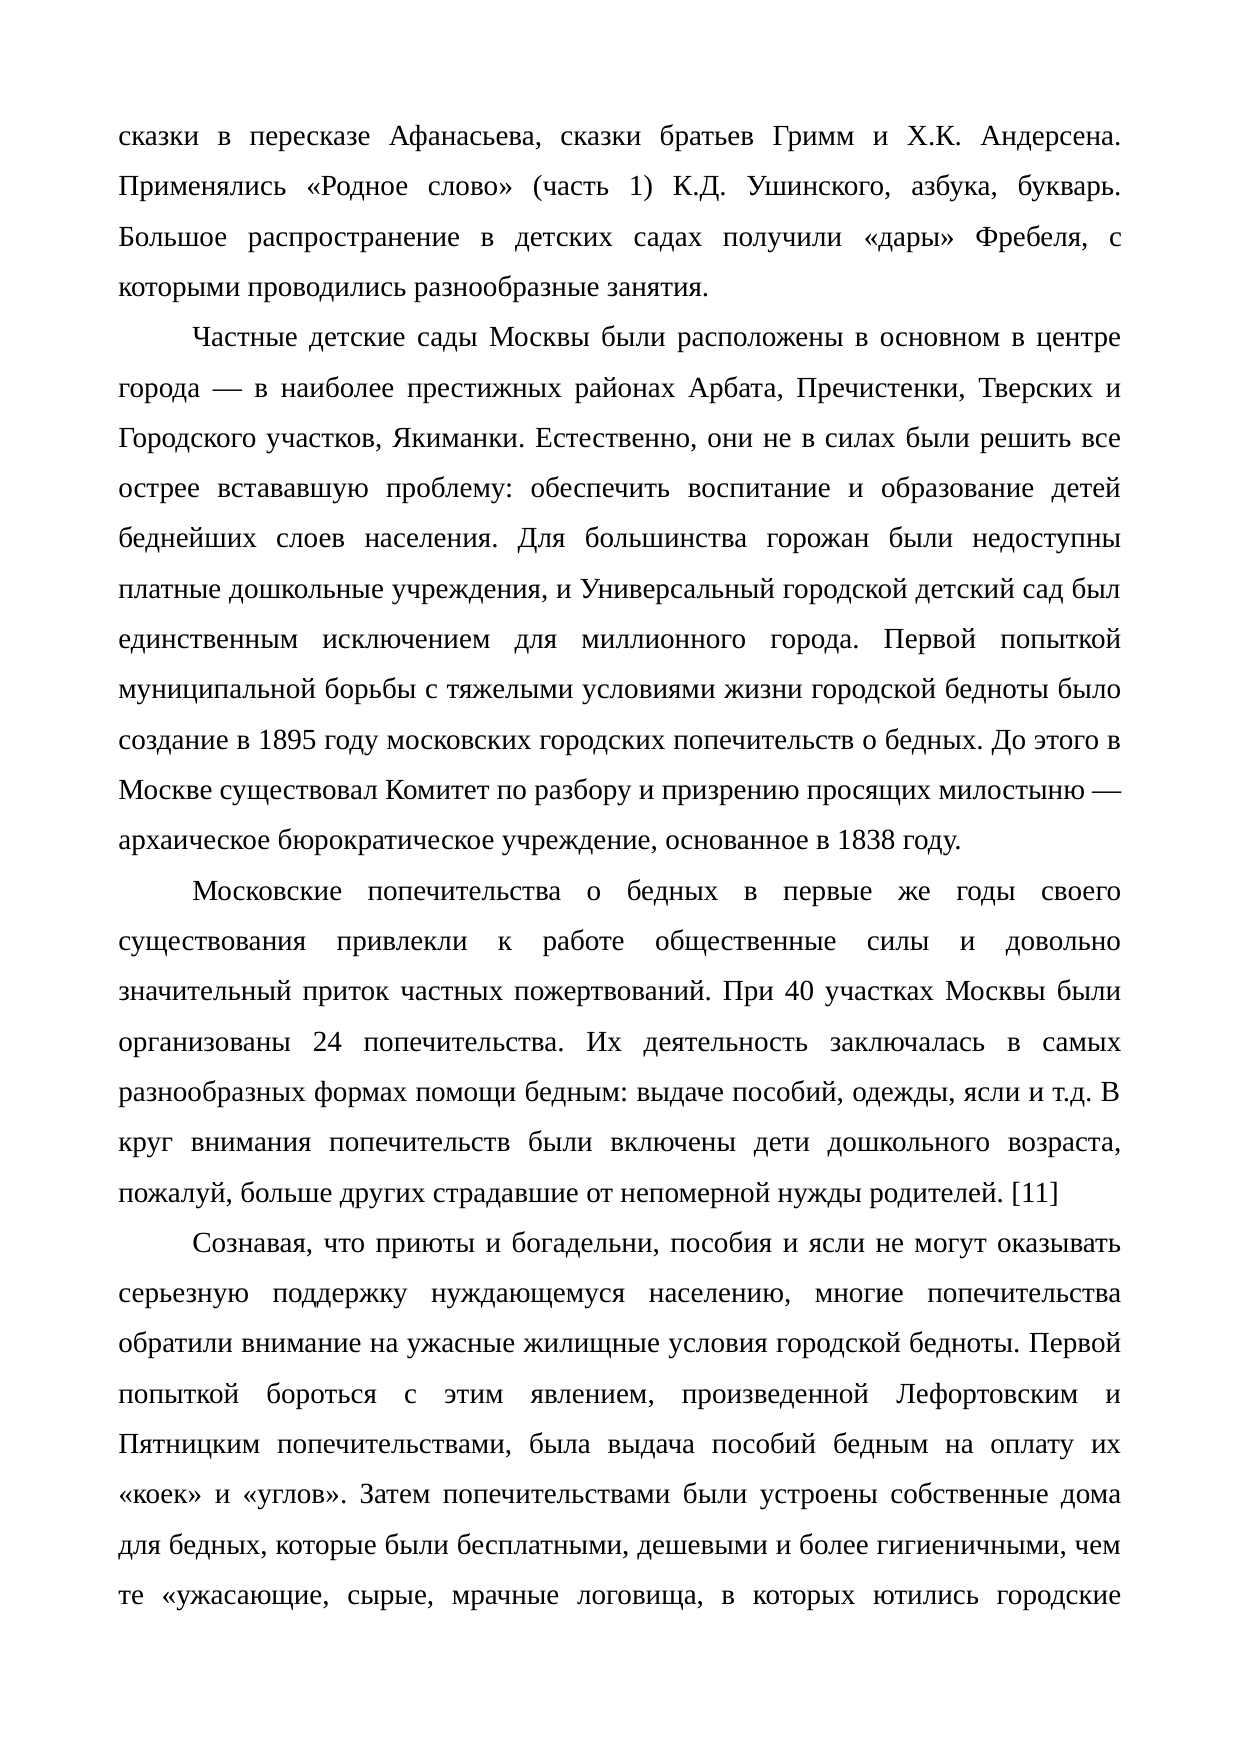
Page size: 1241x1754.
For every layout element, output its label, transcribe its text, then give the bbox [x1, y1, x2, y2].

text Сознавая, что приюты и богадельни, пособия и ясли не могут оказывать серьезную поддержку нуждающемуся населению, многие попечительства обратили внимание на ужасные жилищные условия городской бедноты. Первой попыткой бороться с этим явлением, произведенной Лефортовским и Пятницким попечительствами, была выдача пособий бедным на оплату их «коек» и «углов». Затем попечительствами были устроены собственные дома для бедных, которые были бесплатными, дешевыми и более гигиеничными, чем те «ужасающие, сырые, мрачные логовища, в которых ютились городские [118, 1225, 1122, 1611]
text Московские попечительства о бедных в первые же годы своего существования привлекли к работе общественные силы и довольно значительный приток частных пожертвований. При 40 участках Москвы были организованы 24 попечительства. Их деятельность заключалась в самых разнообразных формах помощи бедным: выдаче пособий, одежды, ясли и т.д. В круг внимания попечительств были включены дети дошкольного возраста, пожалуй, больше других страдавшие от непомерной нужды родителей. [11] [118, 873, 1122, 1208]
text Частные детские сады Москвы были расположены в основном в центре города — в наиболее престижных районах Арбата, Пречистенки, Тверских и Городского участков, Якиманки. Естественно, они не в силах были решить все острее встававшую проблему: обеспечить воспитание и образование детей беднейших слоев населения. Для большинства горожан были недоступны платные дошкольные учреждения, и Универсальный городской детский сад был единственным исключением для миллионного города. Первой попыткой муниципальной борьбы с тяжелыми условиями жизни городской бедноты было создание в 1895 году московских городских попечительств о бедных. До этого в Москве существовал Комитет по разбору и призрению просящих милостыню — архаическое бюрократическое учреждение, основанное в 1838 году. [118, 319, 1122, 856]
text сказки в пересказе Афанасьева, сказки братьев Гримм и Х.К. Андерсена. Применялись «Родное слово» (часть 1) К.Д. Ушинского, азбука, букварь. Большое распространение в детских садах получили «дары» Фребеля, с которыми проводились разнообразные занятия. [118, 118, 1122, 303]
